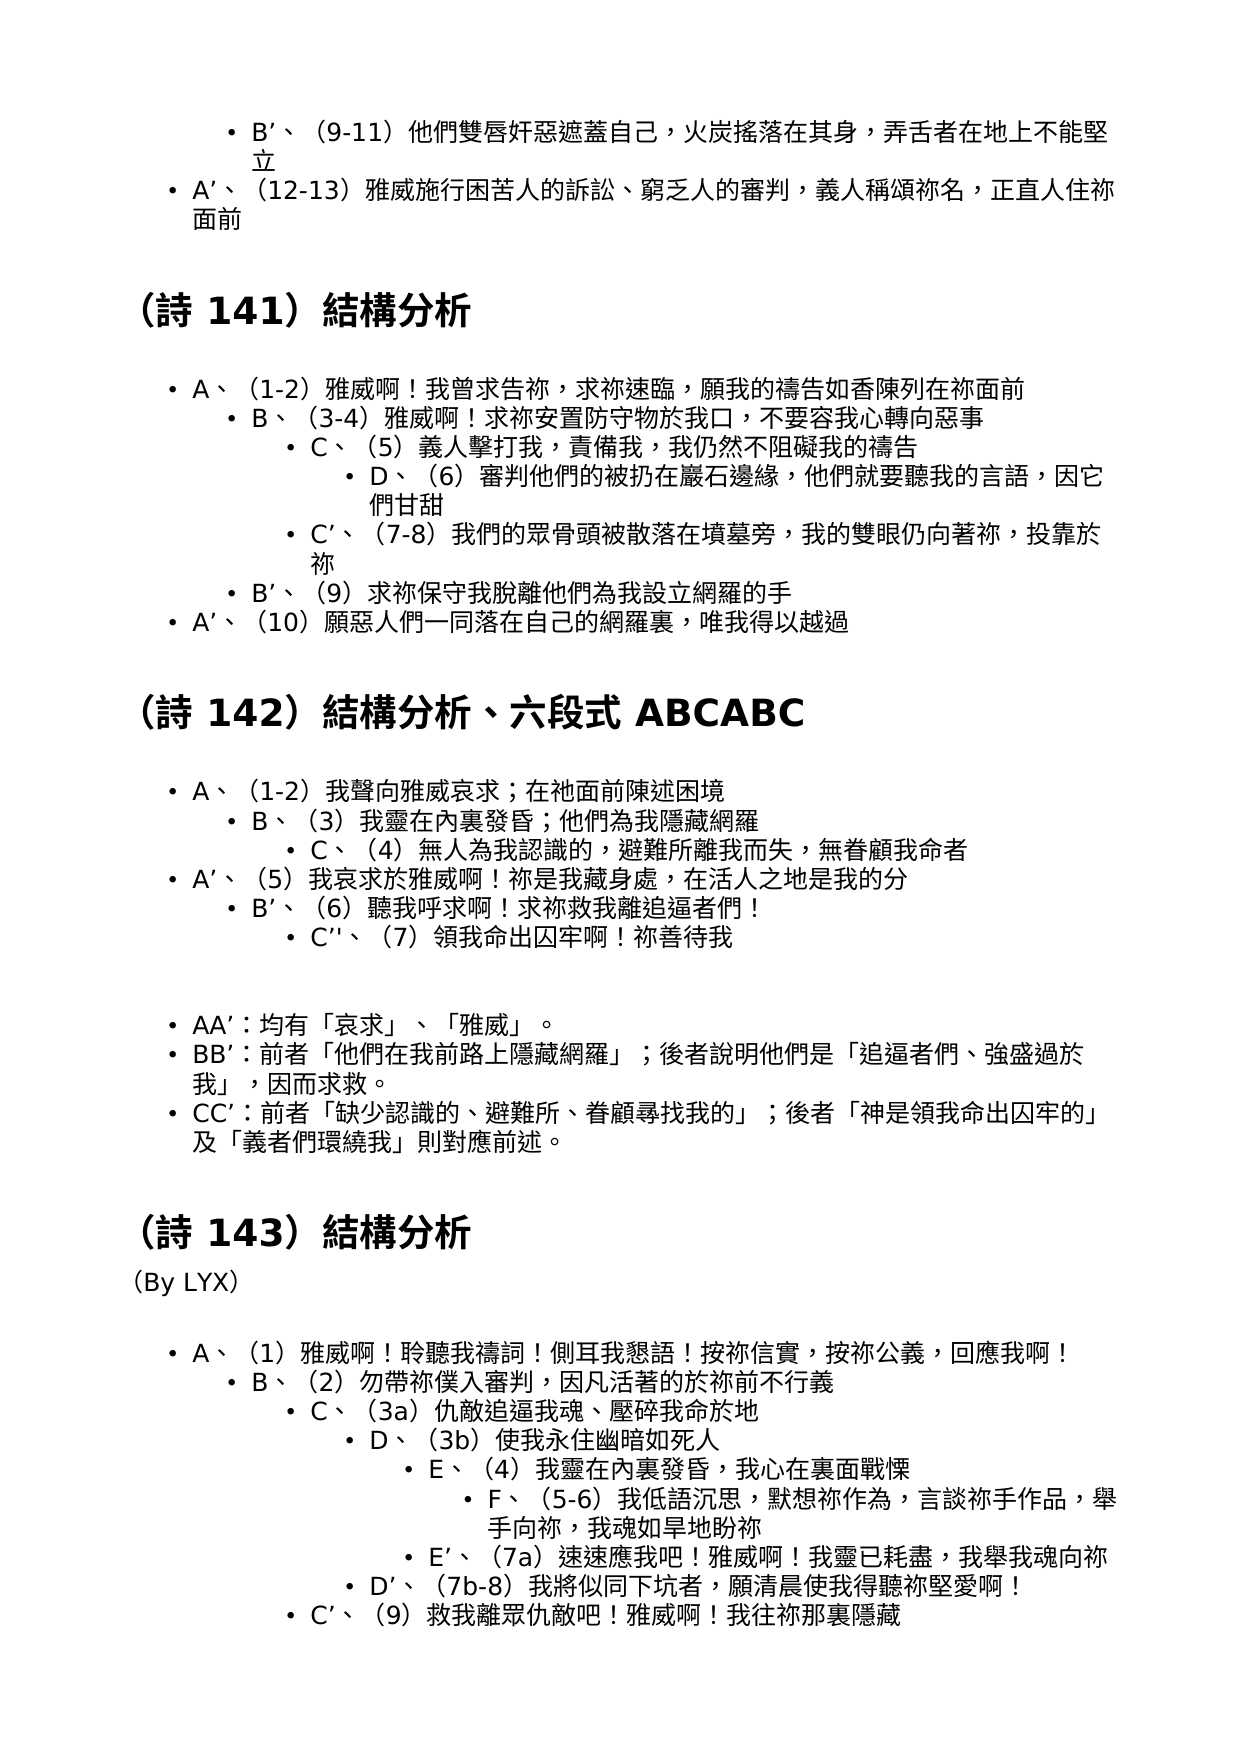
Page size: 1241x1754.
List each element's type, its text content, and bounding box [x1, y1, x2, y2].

list C’、（7-8）我們的眾骨頭被散落在墳墓旁，我的雙眼仍向著祢，投靠於祢 [295, 521, 1122, 579]
list C、（4）無人為我認識的，避難所離我而失，無眷顧我命者 [295, 836, 1122, 865]
list C’、（9）救我離眾仇敵吧！雅威啊！我往祢那裏隱藏 [295, 1602, 1122, 1631]
list B、（3）我靈在內裏發昏；他們為我隱藏網羅 [236, 807, 1122, 836]
list B’、（6）聽我呼求啊！求祢救我離追逼者們！ [236, 894, 1122, 923]
subtitle （詩 141）結構分析 [118, 289, 1122, 333]
list B、（3-4）雅威啊！求祢安置防守物於我口，不要容我心轉向惡事 [236, 404, 1122, 433]
list CC’：前者「缺少認識的、避難所、眷顧㝷找我的」；後者「神是領我命出囚牢的」及「義者們環繞我」則對應前述。 [177, 1099, 1122, 1157]
list C’'、（7）領我命出囚牢啊！祢善待我 [295, 923, 1122, 952]
text （By LYX） [118, 1268, 1122, 1297]
list D、（6）審判他們的被扔在巖石邊緣，他們就要聽我的言語，因它們甘甜 [354, 462, 1122, 521]
list B、（2）勿帶祢僕入審判，因凡活著的於祢前不行義 [236, 1368, 1122, 1397]
list C、（5）義人擊打我，責備我，我仍然不阻礙我的禱告 [295, 433, 1122, 462]
list A’、（5）我哀求於雅威啊！祢是我藏身處，在活人之地是我的分 [177, 865, 1122, 894]
list C、（3a）仇敵追逼我魂、壓碎我命於地 [295, 1397, 1122, 1427]
list D、（3b）使我永住幽暗如死人 [354, 1427, 1122, 1456]
list A’、（10）願惡人們一同落在自己的網羅裏，唯我得以越過 [177, 608, 1122, 637]
list B’、（9）求祢保守我脫離他們為我設立網羅的手 [236, 579, 1122, 608]
list BB’：前者「他們在我前路上隱藏網羅」；後者說明他們是「追逼者們、強盛過於我」，因而求救。 [177, 1041, 1122, 1099]
subtitle （詩 142）結構分析、六段式 ABCABC [118, 692, 1122, 736]
list A’、（12-13）雅威施行困苦人的訴訟、窮乏人的審判，義人稱頌祢名，正直人住祢面前 [177, 176, 1122, 235]
list E’、（7a）速速應我吧！雅威啊！我靈已耗盡，我舉我魂向祢 [413, 1543, 1122, 1572]
list E、（4）我靈在內裏發昏，我心在裏面戰慄 [413, 1456, 1122, 1485]
list AA’：均有「哀求」、「雅威」。 [177, 1011, 1122, 1041]
list B’、（9-11）他們雙唇奸惡遮蓋自己，火炭搖落在其身，弄舌者在地上不能堅立 [236, 118, 1122, 176]
list A、（1-2）雅威啊！我曾求告祢，求祢速臨，願我的禱告如香陳列在祢面前 [177, 375, 1122, 404]
list A、（1）雅威啊！聆聽我禱詞！側耳我懇語！按祢信實，按祢公義，回應我啊！ [177, 1339, 1122, 1368]
list D’、（7b-8）我將似同下坑者，願清晨使我得聽祢堅愛啊！ [354, 1572, 1122, 1602]
list A、（1-2）我聲向雅威哀求；在祂面前陳述困境 [177, 777, 1122, 807]
list F、（5-6）我低語沉思，默想祢作為，言談祢手作品，舉手向祢，我魂如旱地盼祢 [472, 1485, 1122, 1543]
subtitle （詩 143）結構分析 [118, 1212, 1122, 1255]
